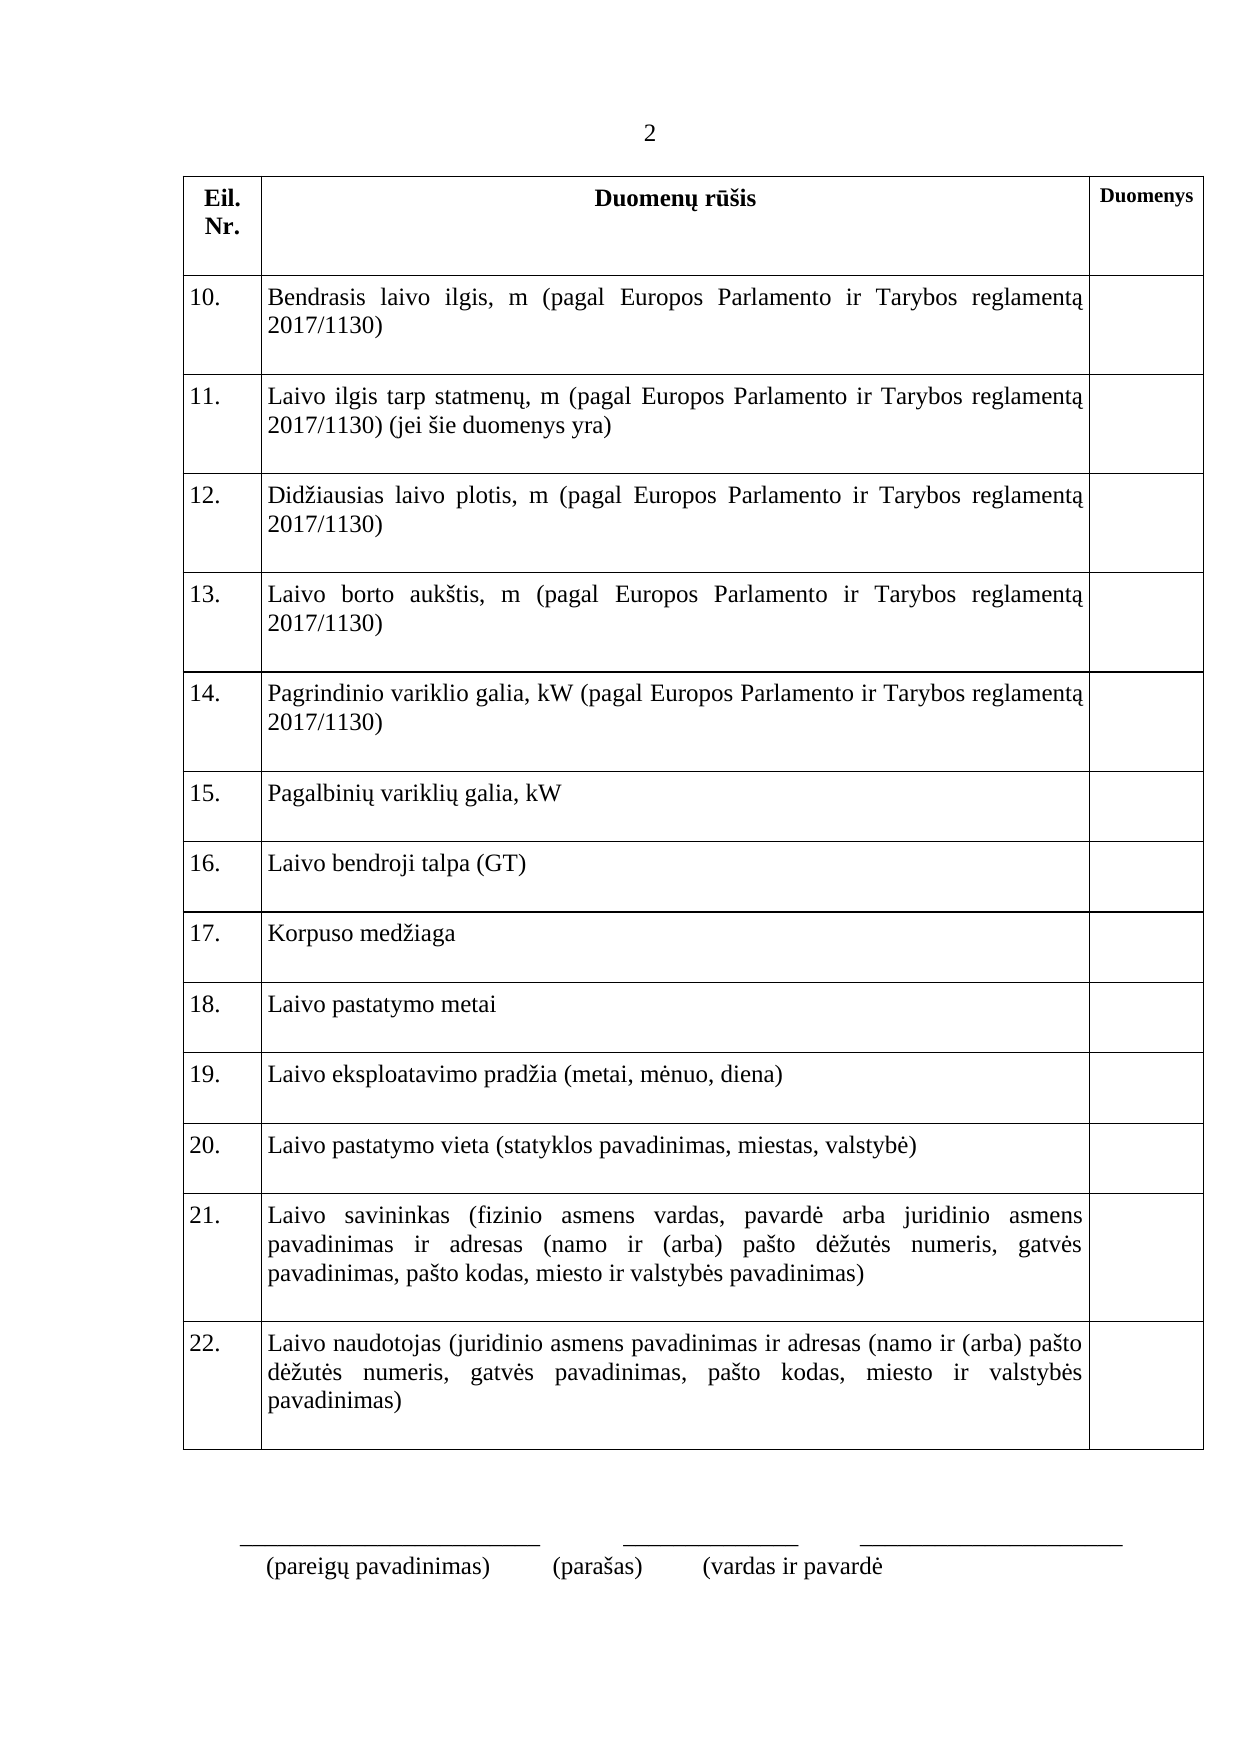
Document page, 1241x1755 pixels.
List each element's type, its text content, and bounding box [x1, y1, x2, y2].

table_cell 18. [184, 983, 261, 1052]
table_cell [1090, 1053, 1203, 1123]
table_cell 16. [184, 842, 261, 911]
table_cell Laivo savininkas (fizinio asmens vardas, pavardė arba juridinio asmens pavadinimas ir adresas (namo ir (arba) pašto dėžutės numeris, gatvės pavadinimas, pašto kodas, miesto ir valstybės pavadinimas) [262, 1194, 1089, 1321]
table_cell [1090, 276, 1203, 374]
table_cell 15. [184, 772, 261, 841]
table_cell Didžiausias laivo plotis, m (pagal Europos Parlamento ir Tarybos reglamentą 2017/1130) [262, 474, 1089, 572]
table_cell [1090, 913, 1203, 982]
table_cell 10. [184, 276, 261, 374]
table_cell Pagrindinio variklio galia, kW (pagal Europos Parlamento ir Tarybos reglamentą 2017/1130) [262, 673, 1089, 771]
table_cell Laivo bendroji talpa (GT) [262, 842, 1089, 911]
table_cell [1090, 1124, 1203, 1193]
text (pareigų pavadinimas) (parašas) (vardas ir pavardė [177, 1551, 1122, 1580]
table_cell [1090, 573, 1203, 671]
table_cell Laivo ilgis tarp statmenų, m (pagal Europos Parlamento ir Tarybos reglamentą 2017/1130) (jei šie duomenys yra) [262, 375, 1089, 473]
text ________________________ ______________ _____________________ [177, 1520, 1122, 1548]
table_cell 21. [184, 1194, 261, 1321]
table_header Duomenų rūšis [262, 177, 1089, 275]
table_cell 19. [184, 1053, 261, 1123]
table_cell Bendrasis laivo ilgis, m (pagal Europos Parlamento ir Tarybos reglamentą 2017/1130) [262, 276, 1089, 374]
table_cell Laivo borto aukštis, m (pagal Europos Parlamento ir Tarybos reglamentą 2017/1130) [262, 573, 1089, 671]
table_cell [1090, 1322, 1203, 1449]
table_cell 13. [184, 573, 261, 671]
table_cell 20. [184, 1124, 261, 1193]
table_cell Laivo eksploatavimo pradžia (metai, mėnuo, diena) [262, 1053, 1089, 1123]
table_header Duomenys [1090, 177, 1203, 275]
table_cell 12. [184, 474, 261, 572]
table_cell [1090, 375, 1203, 473]
table_cell Korpuso medžiaga [262, 913, 1089, 982]
table_cell [1090, 1194, 1203, 1321]
table_cell [1090, 772, 1203, 841]
table_header Eil. Nr. [184, 177, 261, 275]
table_cell [1090, 983, 1203, 1052]
table_cell 14. [184, 673, 261, 771]
table_cell [1090, 673, 1203, 771]
table_cell 22. [184, 1322, 261, 1449]
table_cell 17. [184, 913, 261, 982]
table_cell [1090, 842, 1203, 911]
table_cell Pagalbinių variklių galia, kW [262, 772, 1089, 841]
table_cell Laivo naudotojas (juridinio asmens pavadinimas ir adresas (namo ir (arba) pašto dėžutės numeris, gatvės pavadinimas, pašto kodas, miesto ir valstybės pavadinimas) [262, 1322, 1089, 1449]
table_cell [1090, 474, 1203, 572]
table_cell 11. [184, 375, 261, 473]
table_cell Laivo pastatymo metai [262, 983, 1089, 1052]
table_cell Laivo pastatymo vieta (statyklos pavadinimas, miestas, valstybė) [262, 1124, 1089, 1193]
